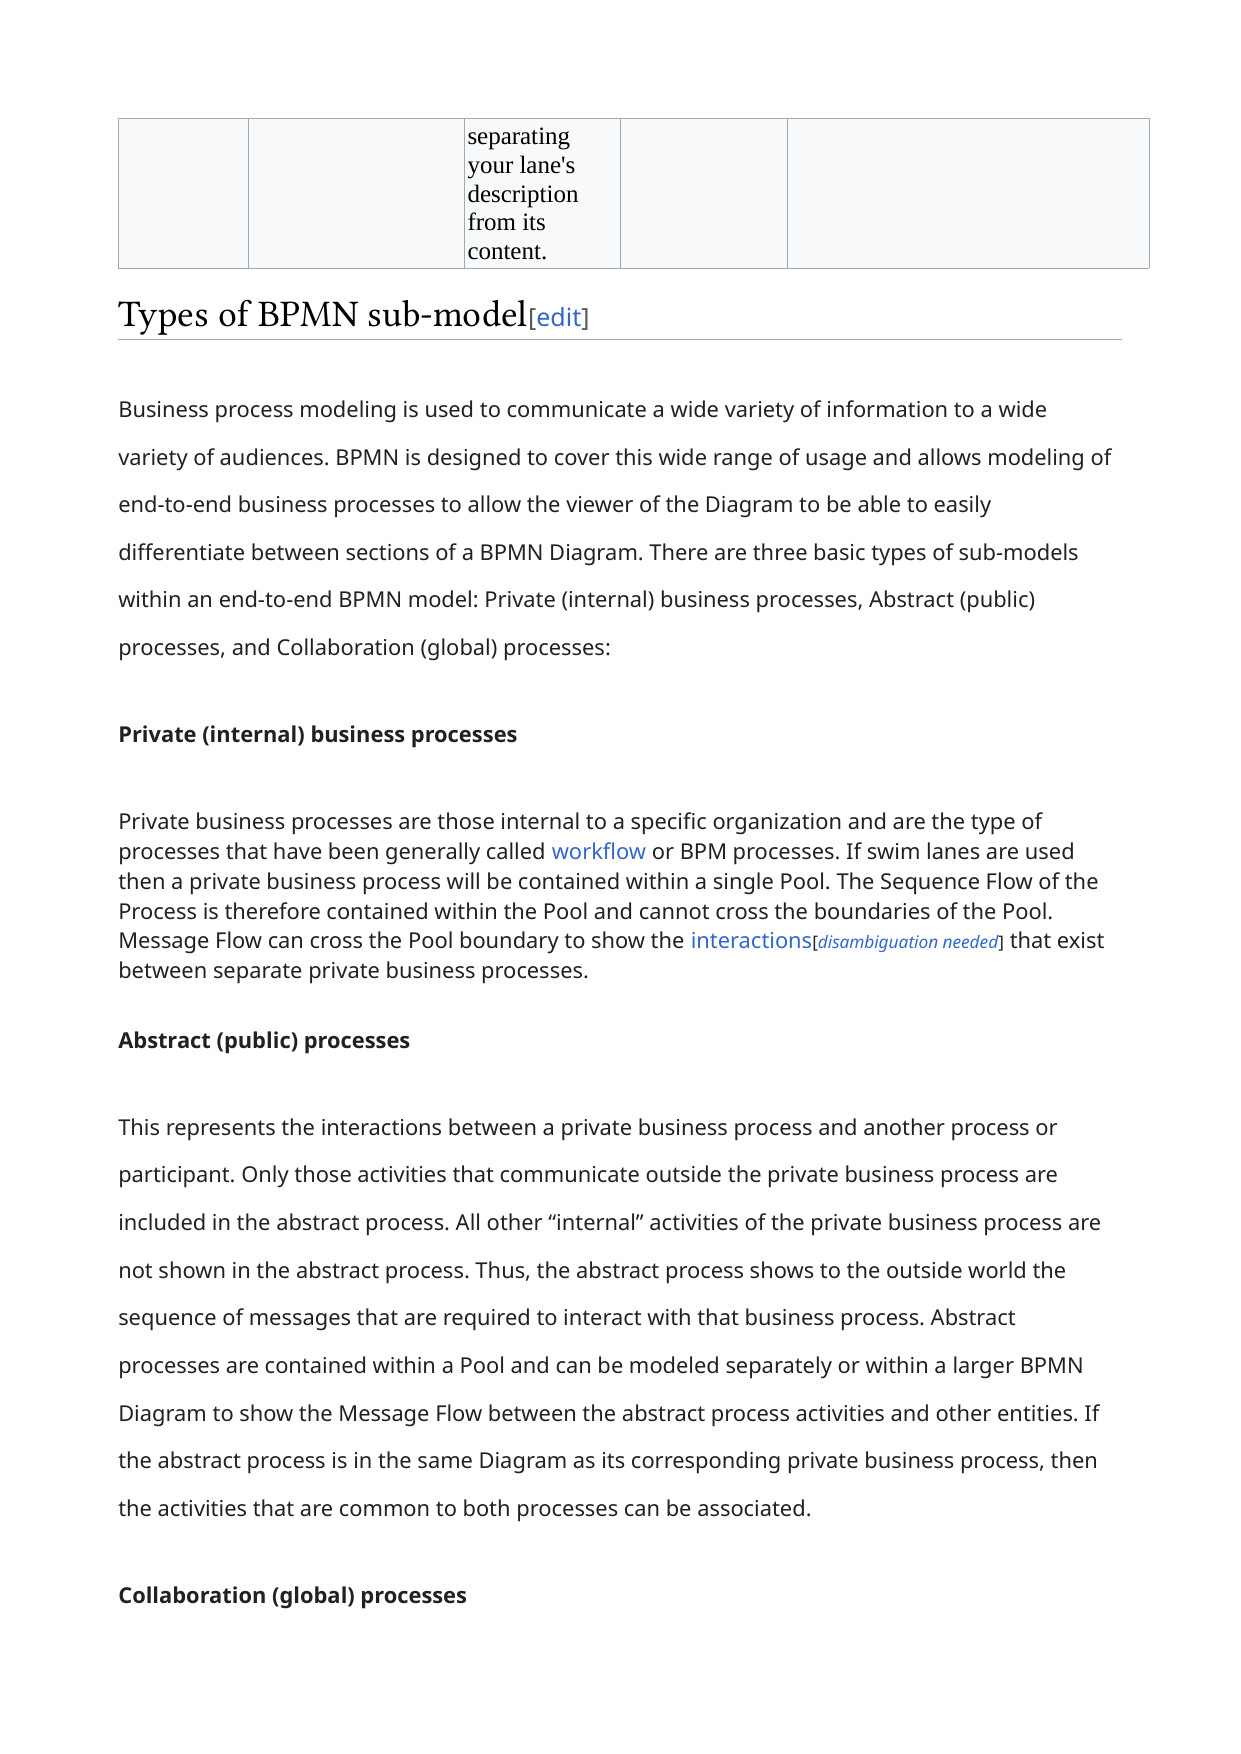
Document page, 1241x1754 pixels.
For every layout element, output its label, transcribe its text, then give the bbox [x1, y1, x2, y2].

subtitle Private (internal) business processes [118, 719, 1122, 749]
table_cell [621, 119, 787, 268]
list This represents the interactions between a private business process and another process or participant. Only those activities that communicate outside the private business process are included in the abstract process. All other “internal” activities of the private business process are not shown in the abstract process. Thus, the abstract process shows to the outside world the sequence of messages that are required to interact with that business process. Abstract processes are contained within a Pool and can be modeled separately or within a larger BPMN Diagram to show the Message Flow between the abstract process activities and other entities. If the abstract process is in the same Diagram as its corresponding private business process, then the activities that are common to both processes can be associated. [118, 1112, 1122, 1522]
table_cell separating your lane's description from its content. [465, 119, 620, 268]
table_cell [249, 119, 464, 268]
subtitle Types of BPMN sub-model[edit] [118, 293, 1122, 339]
subtitle Abstract (public) processes [118, 1025, 1122, 1054]
text Business process modeling is used to communicate a wide variety of information to a wide variety of audiences. BPMN is designed to cover this wide range of usage and allows modeling of end-to-end business processes to allow the viewer of the Diagram to be able to easily differentiate between sections of a BPMN Diagram. There are three basic types of sub-models within an end-to-end BPMN model: Private (internal) business processes, Abstract (public) processes, and Collaboration (global) processes: [118, 394, 1122, 662]
table_cell [788, 119, 1149, 268]
subtitle Collaboration (global) processes [118, 1580, 1122, 1610]
table_cell [119, 119, 248, 268]
list Private business processes are those internal to a specific organization and are the type of processes that have been generally called workflow or BPM processes. If swim lanes are used then a private business process will be contained within a single Pool. The Sequence Flow of the Process is therefore contained within the Pool and cannot cross the boundaries of the Pool. Message Flow can cross the Pool boundary to show the interactions[disambiguation needed] that exist between separate private business processes. [118, 806, 1122, 985]
